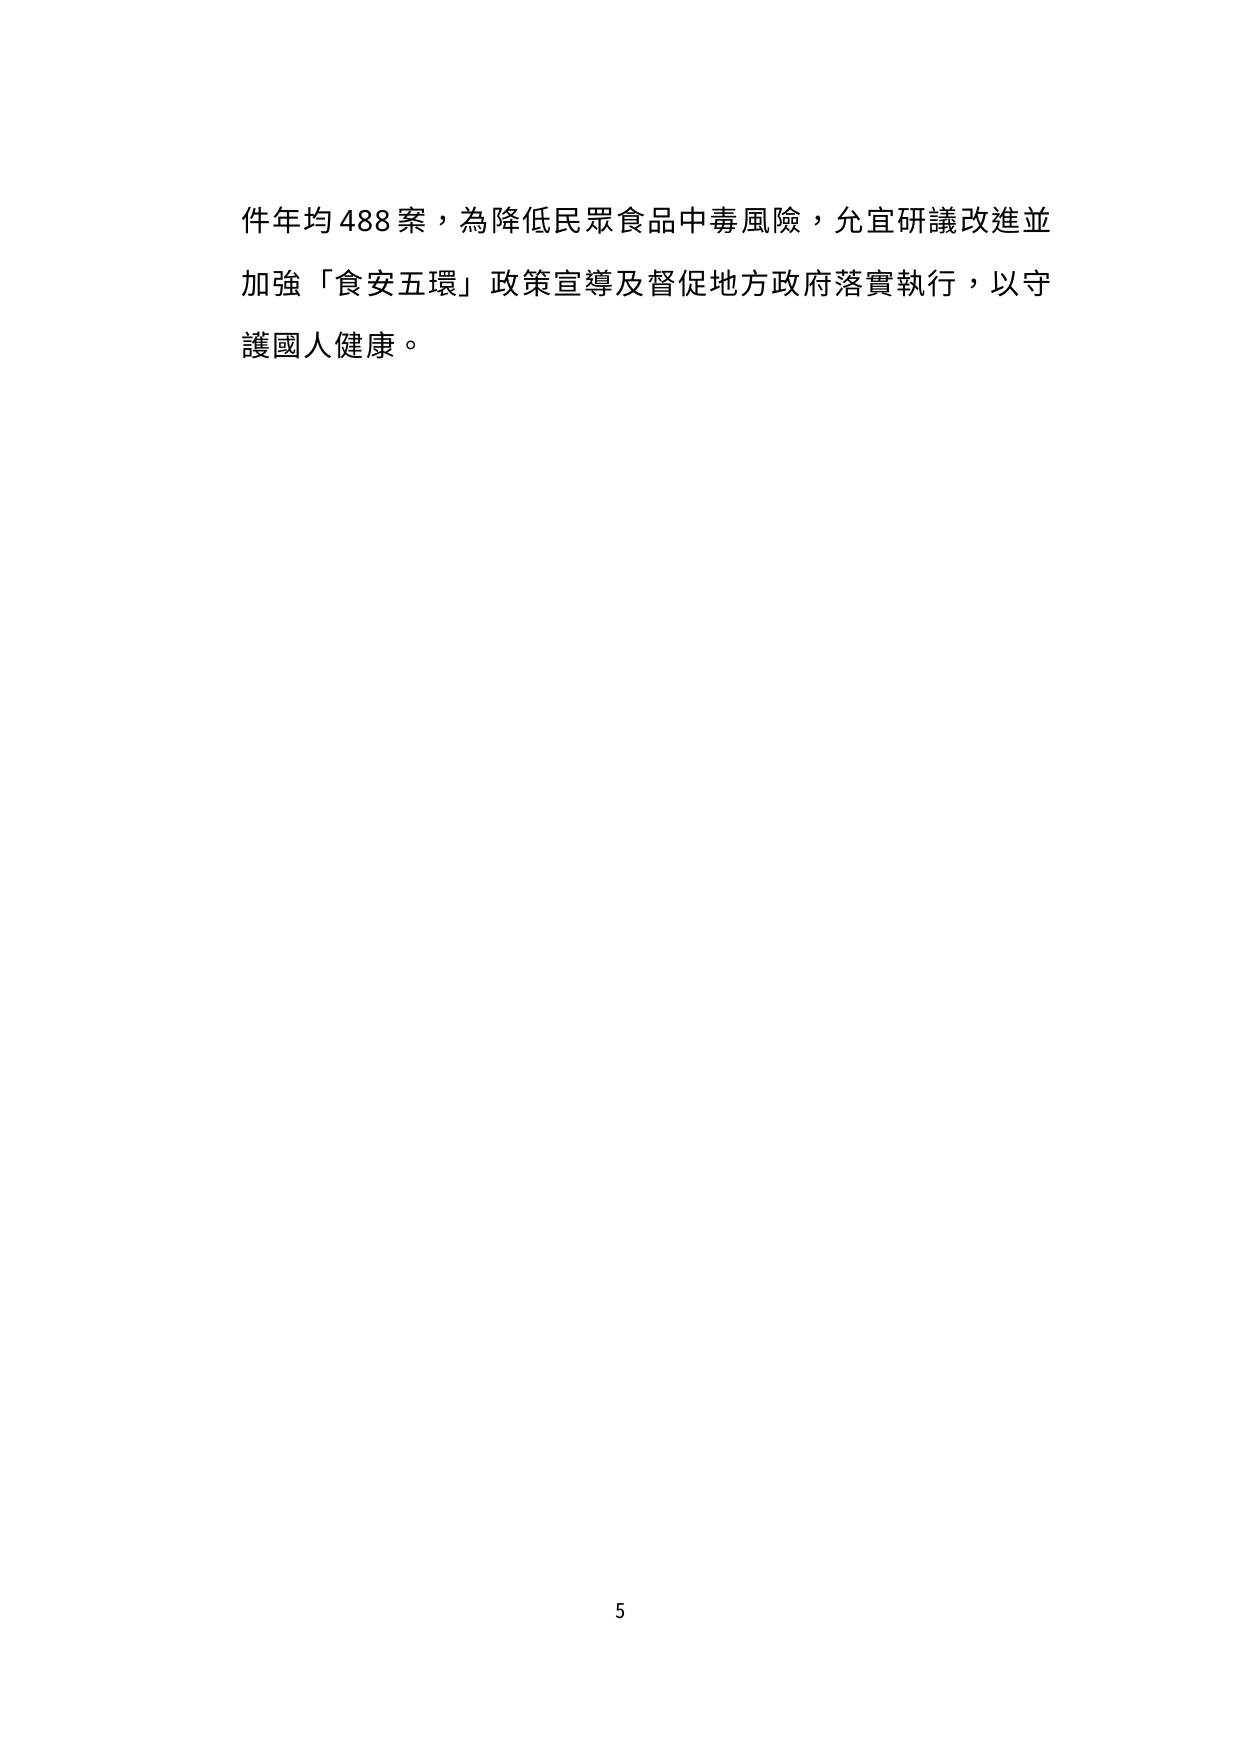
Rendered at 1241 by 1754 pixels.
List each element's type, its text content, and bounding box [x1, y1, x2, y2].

text 件年均488案，為降低民眾食品中毒風險，允宜研議改進並加強「食安五環」政策宣導及督促地方政府落實執行，以守護國人健康。 [236, 177, 1063, 365]
